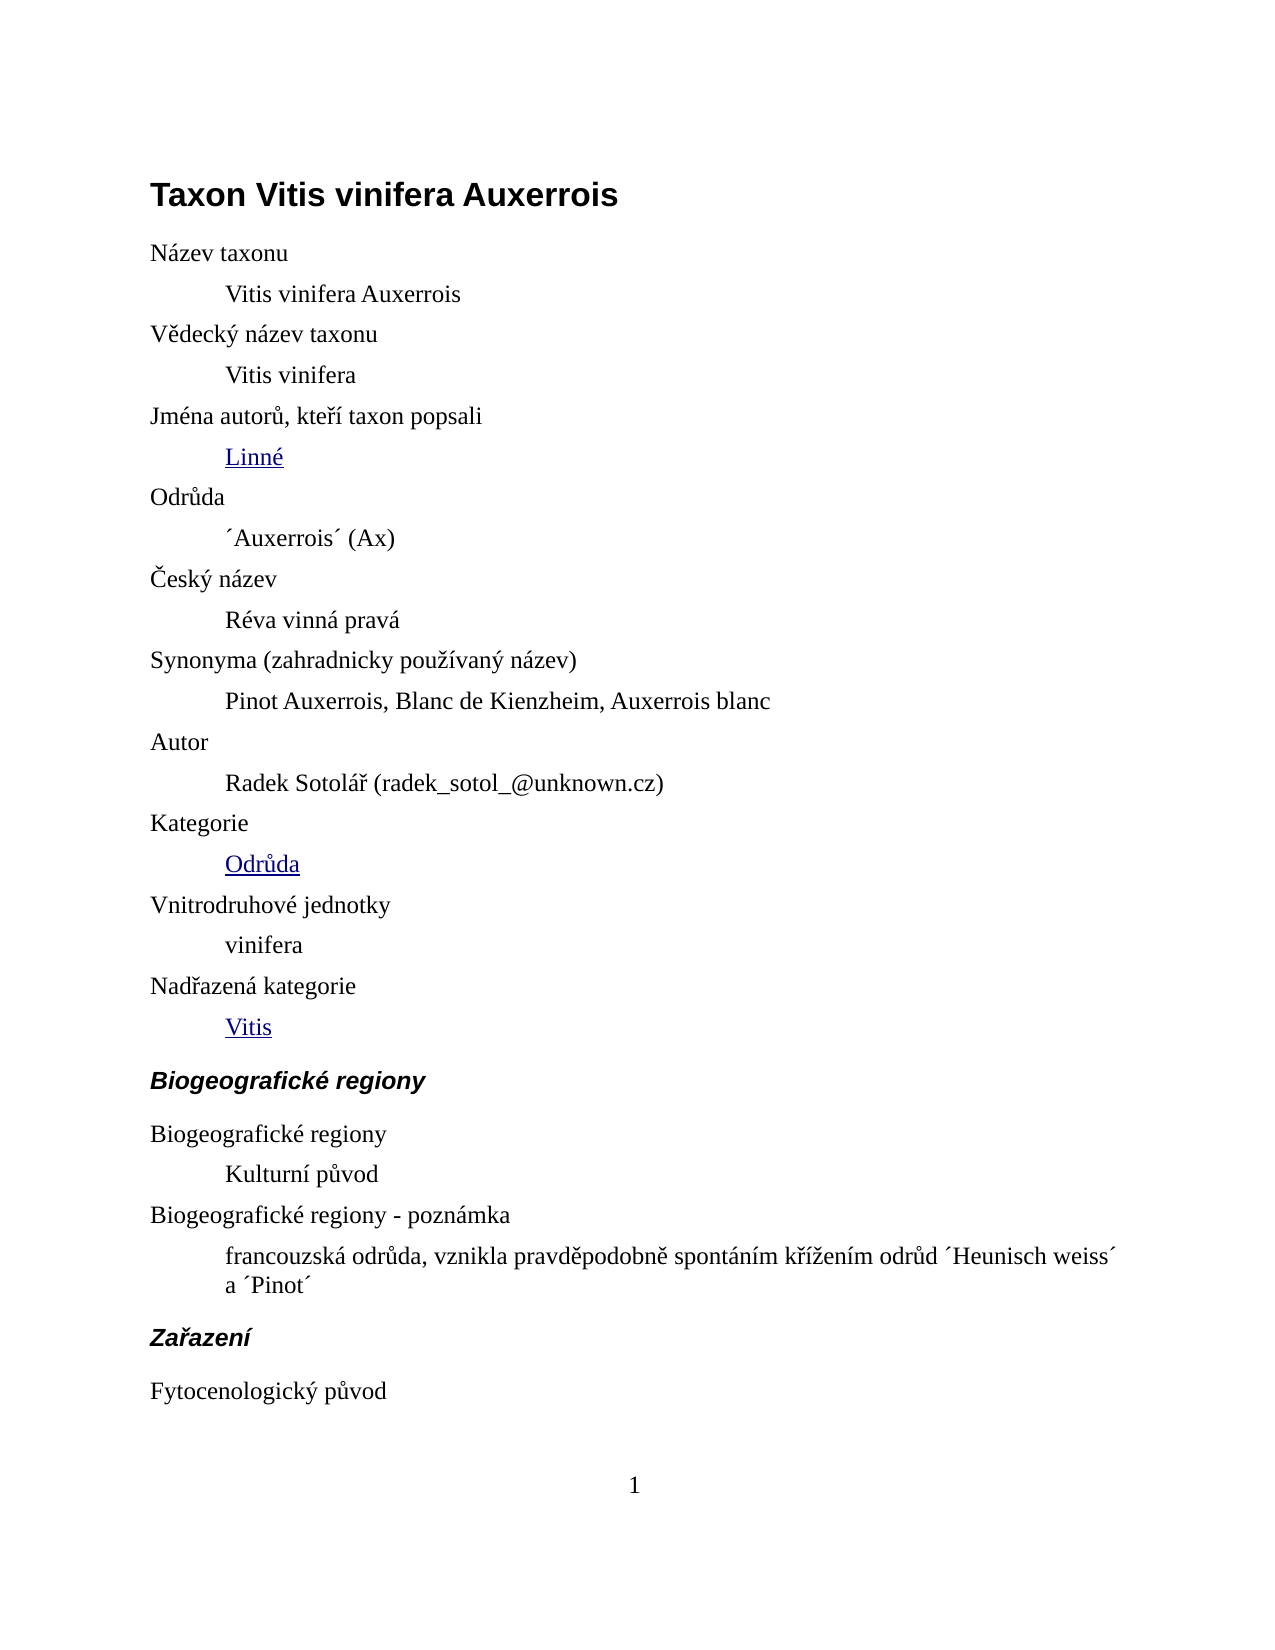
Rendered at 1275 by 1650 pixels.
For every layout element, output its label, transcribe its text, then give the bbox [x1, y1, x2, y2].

text Odrůda [225, 849, 1125, 878]
text Vitis vinifera [225, 360, 1125, 389]
text Název taxonu [150, 238, 1125, 267]
text Kulturní původ [225, 1159, 1125, 1188]
text Biogeografické regiony [150, 1119, 1125, 1147]
text Synonyma (zahradnicky používaný název) [150, 645, 1125, 674]
text Radek Sotolář (radek_sotol_@unknown.cz) [225, 768, 1125, 796]
text ´Auxerrois´ (Ax) [225, 523, 1125, 552]
text Vědecký název taxonu [150, 319, 1125, 348]
text Autor [150, 727, 1125, 756]
text Pinot Auxerrois, Blanc de Kienzheim, Auxerrois blanc [225, 686, 1125, 715]
text Réva vinná pravá [225, 605, 1125, 633]
subtitle Biogeografické regiony [150, 1066, 1125, 1094]
text vinifera [225, 931, 1125, 959]
text Fytocenologický původ [150, 1376, 1125, 1405]
text Odrůda [150, 482, 1125, 511]
text Vitis [225, 1012, 1125, 1041]
subtitle Taxon Vitis vinifera Auxerrois [150, 175, 1125, 214]
text Nadřazená kategorie [150, 971, 1125, 1000]
text Český název [150, 564, 1125, 593]
text Kategorie [150, 808, 1125, 837]
text francouzská odrůda, vznikla pravděpodobně spontáním křížením odrůd ´Heunisch weiss´ a ´Pinot´ [225, 1241, 1125, 1298]
text Biogeografické regiony - poznámka [150, 1200, 1125, 1229]
text Vitis vinifera Auxerrois [225, 279, 1125, 308]
subtitle Zařazení [150, 1323, 1125, 1352]
text Jména autorů, kteří taxon popsali [150, 401, 1125, 430]
text Linné [225, 442, 1125, 471]
text Vnitrodruhové jednotky [150, 890, 1125, 918]
